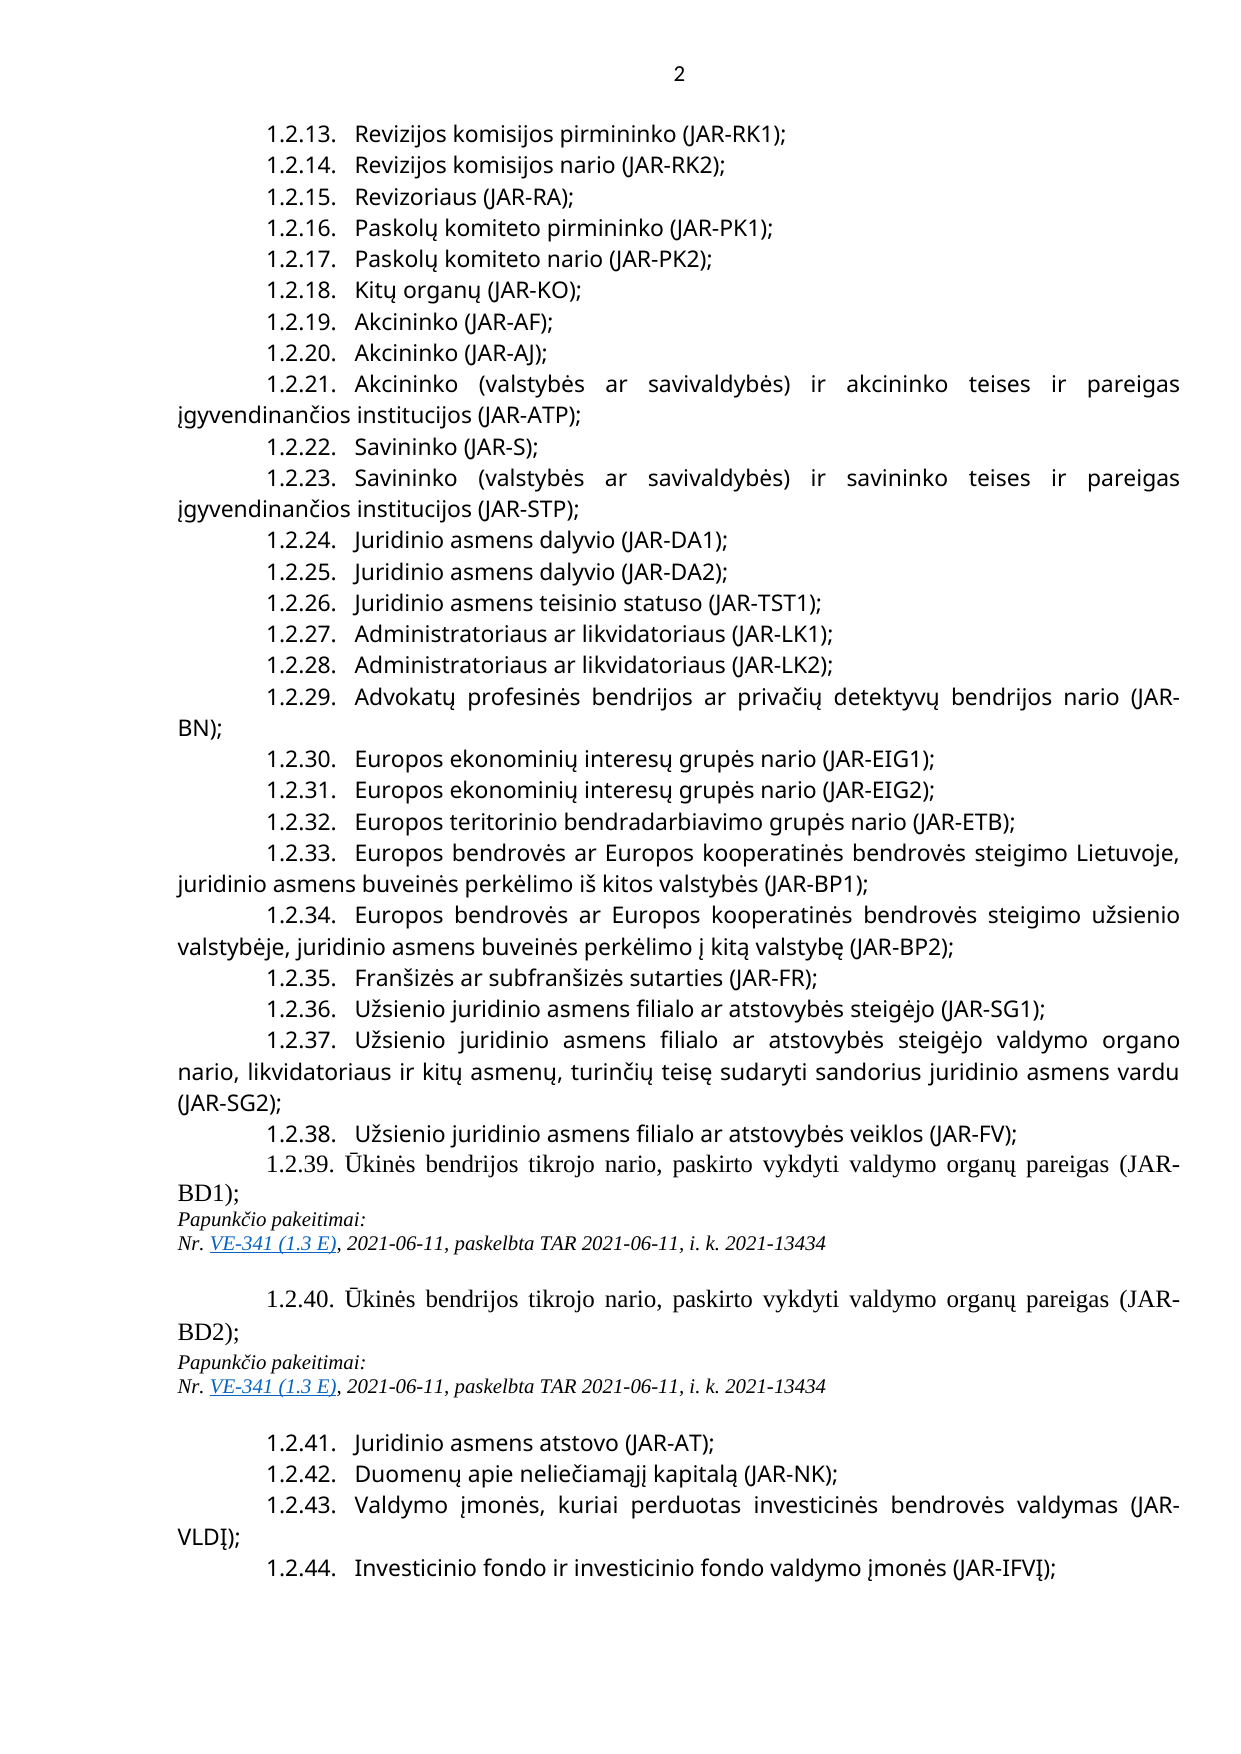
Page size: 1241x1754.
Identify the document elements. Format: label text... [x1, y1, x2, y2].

text 1.2.20. Akcininko (JAR-AJ); [177, 337, 1181, 368]
text 1.2.44. Investicinio fondo ir investicinio fondo valdymo įmonės (JAR-IFVĮ); [177, 1552, 1181, 1583]
text Papunkčio pakeitimai: [177, 1350, 1181, 1374]
text 1.2.17. Paskolų komiteto nario (JAR-PK2); [177, 243, 1181, 274]
text 1.2.36. Užsienio juridinio asmens filialo ar atstovybės steigėjo (JAR-SG1); [177, 993, 1181, 1024]
text Nr. VE-341 (1.3 E), 2021-06-11, paskelbta TAR 2021-06-11, i. k. 2021-13434 [177, 1374, 1181, 1398]
text 1.2.24. Juridinio asmens dalyvio (JAR-DA1); [177, 524, 1181, 556]
text 1.2.42. Duomenų apie neliečiamąjį kapitalą (JAR-NK); [177, 1458, 1181, 1489]
text 1.2.14. Revizijos komisijos nario (JAR-RK2); [177, 149, 1181, 181]
text 1.2.34. Europos bendrovės ar Europos kooperatinės bendrovės steigimo užsienio valstybėje, juridinio asmens buveinės perkėlimo į kitą valstybę (JAR-BP2); [177, 899, 1181, 962]
text 1.2.21. Akcininko (valstybės ar savivaldybės) ir akcininko teises ir pareigas įgyvendinančios institucijos (JAR-ATP); [177, 368, 1181, 431]
text 1.2.40. Ūkinės bendrijos tikrojo nario, paskirto vykdyti valdymo organų pareigas (JAR-BD2); [177, 1284, 1181, 1346]
text 1.2.38. Užsienio juridinio asmens filialo ar atstovybės veiklos (JAR-FV); [177, 1118, 1181, 1149]
text 1.2.32. Europos teritorinio bendradarbiavimo grupės nario (JAR-ETB); [177, 806, 1181, 837]
text 1.2.30. Europos ekonominių interesų grupės nario (JAR-EIG1); [177, 743, 1181, 774]
text 1.2.13. Revizijos komisijos pirmininko (JAR-RK1); [177, 118, 1181, 149]
text 1.2.18. Kitų organų (JAR-KO); [177, 274, 1181, 306]
text 1.2.28. Administratoriaus ar likvidatoriaus (JAR-LK2); [177, 649, 1181, 681]
text 1.2.33. Europos bendrovės ar Europos kooperatinės bendrovės steigimo Lietuvoje, juridinio asmens buveinės perkėlimo iš kitos valstybės (JAR-BP1); [177, 837, 1181, 899]
text 1.2.15. Revizoriaus (JAR-RA); [177, 181, 1181, 212]
text 1.2.41. Juridinio asmens atstovo (JAR-AT); [177, 1427, 1181, 1458]
text 1.2.35. Franšizės ar subfranšizės sutarties (JAR-FR); [177, 962, 1181, 993]
text 1.2.29. Advokatų profesinės bendrijos ar privačių detektyvų bendrijos nario (JAR-BN); [177, 681, 1181, 743]
text 1.2.43. Valdymo įmonės, kuriai perduotas investicinės bendrovės valdymas (JAR-VLDĮ); [177, 1489, 1181, 1552]
text 1.2.37. Užsienio juridinio asmens filialo ar atstovybės steigėjo valdymo organo nario, likvidatoriaus ir kitų asmenų, turinčių teisę sudaryti sandorius juridinio asmens vardu (JAR-SG2); [177, 1024, 1181, 1118]
text 1.2.27. Administratoriaus ar likvidatoriaus (JAR-LK1); [177, 618, 1181, 649]
text 1.2.31. Europos ekonominių interesų grupės nario (JAR-EIG2); [177, 774, 1181, 806]
text Nr. VE-341 (1.3 E), 2021-06-11, paskelbta TAR 2021-06-11, i. k. 2021-13434 [177, 1231, 1181, 1255]
text 1.2.16. Paskolų komiteto pirmininko (JAR-PK1); [177, 212, 1181, 243]
text 1.2.23. Savininko (valstybės ar savivaldybės) ir savininko teises ir pareigas įgyvendinančios institucijos (JAR-STP); [177, 462, 1181, 524]
text 1.2.25. Juridinio asmens dalyvio (JAR-DA2); [177, 556, 1181, 587]
text 1.2.26. Juridinio asmens teisinio statuso (JAR-TST1); [177, 587, 1181, 618]
text 1.2.39. Ūkinės bendrijos tikrojo nario, paskirto vykdyti valdymo organų pareigas (JAR-BD1); [177, 1149, 1181, 1207]
text 1.2.22. Savininko (JAR-S); [177, 431, 1181, 462]
text 1.2.19. Akcininko (JAR-AF); [177, 306, 1181, 337]
text Papunkčio pakeitimai: [177, 1207, 1181, 1231]
